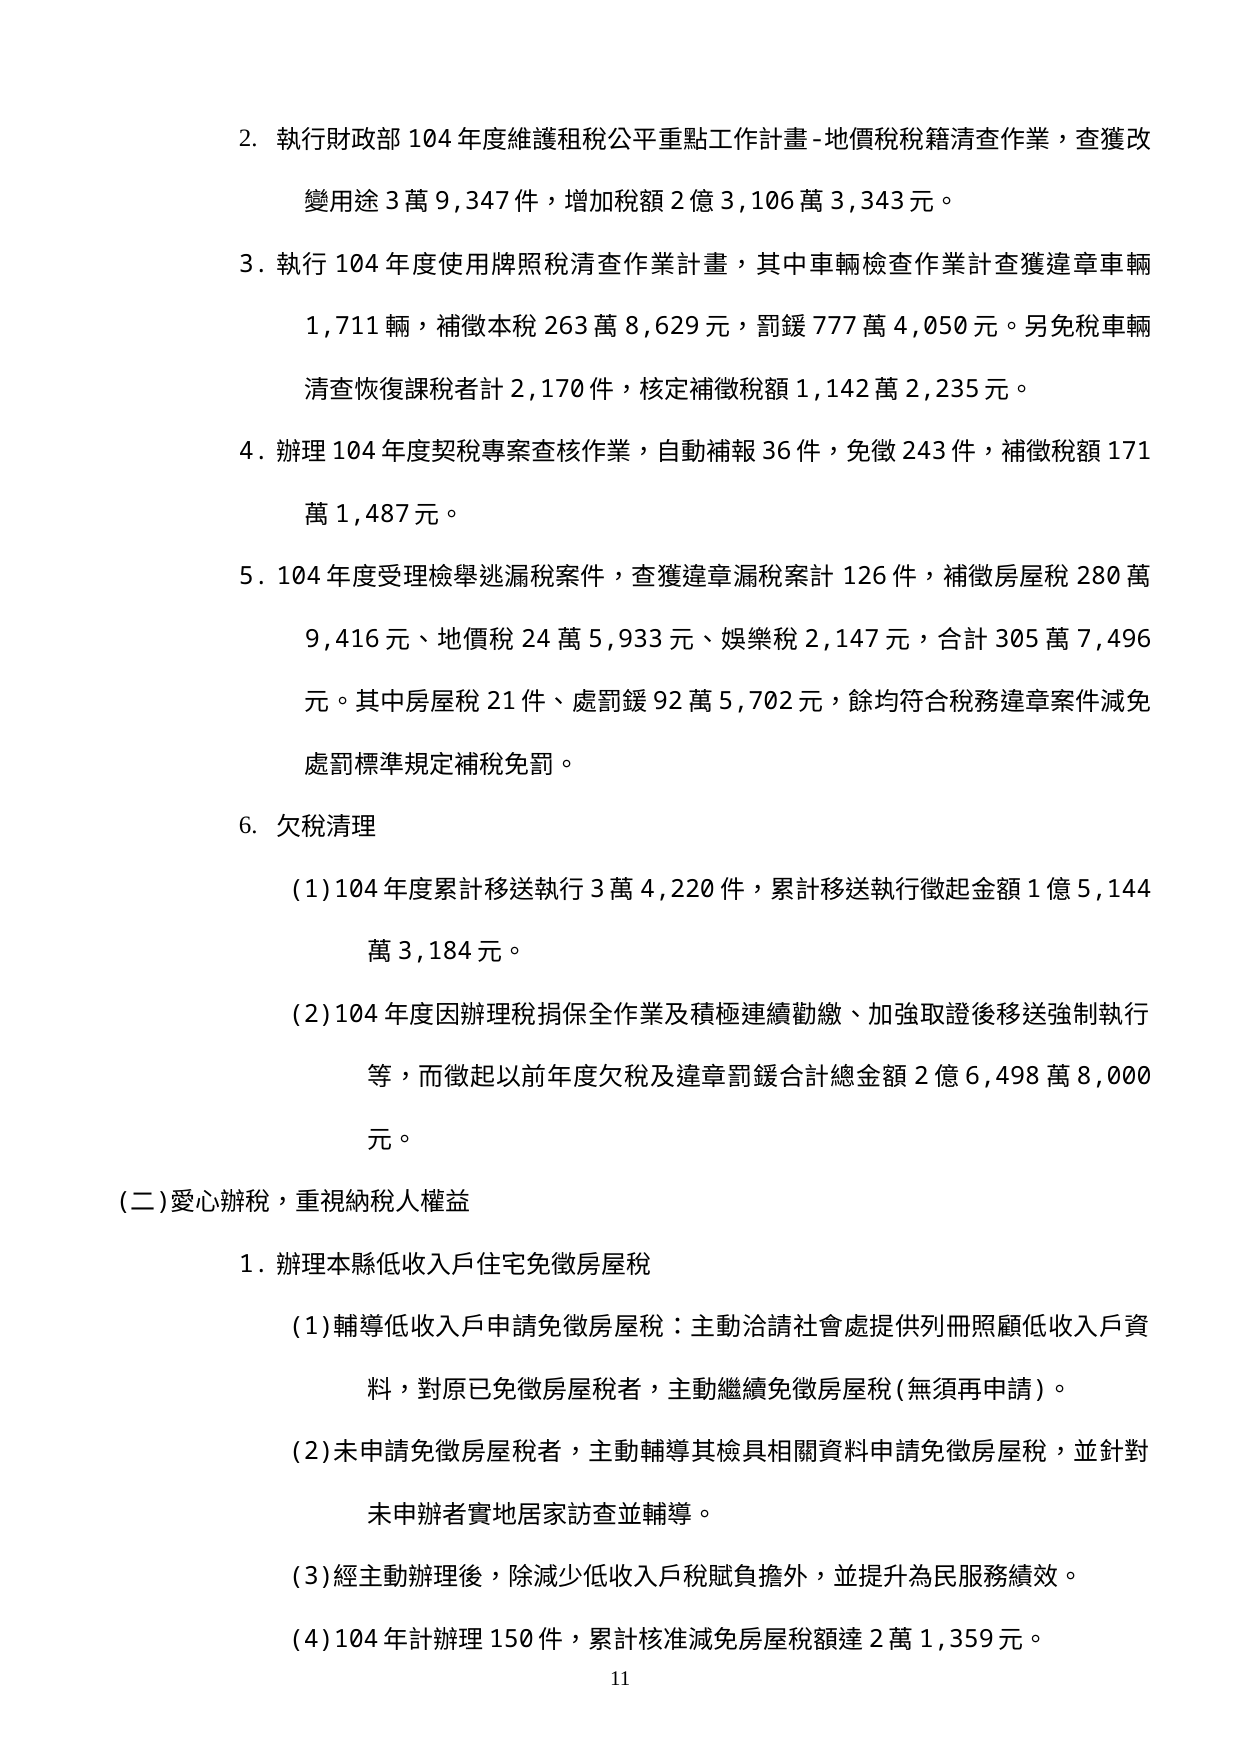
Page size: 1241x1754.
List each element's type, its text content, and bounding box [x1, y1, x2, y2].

list 104年度因辦理稅捐保全作業及積極連續勸繳、加強取證後移送強制執行等，而徵起以前年度欠稅及違章罰鍰合計總金額2億6,498萬8,000元。 [288, 971, 1152, 1158]
list 104年度受理檢舉逃漏稅案件，查獲違章漏稅案計126件，補徵房屋稅280萬9,416元、地價稅24萬5,933元、娛樂稅2,147元，合計305萬7,496元。其中房屋稅21件、處罰鍰92萬5,702元，餘均符合稅務違章案件減免處罰標準規定補稅免罰。 [239, 533, 1152, 783]
list 辦理104年度契稅專案查核作業，自動補報36件，免徵243件，補徵稅額171萬1,487元。 [239, 408, 1152, 533]
list 104年計辦理150件，累計核准減免房屋稅額達2萬1,359元。 [288, 1596, 1152, 1658]
list 輔導低收入戶申請免徵房屋稅：主動洽請社會處提供列冊照顧低收入戶資料，對原已免徵房屋稅者，主動繼續免徵房屋稅(無須再申請)。 [288, 1283, 1152, 1408]
list 執行財政部104年度維護租稅公平重點工作計畫-地價稅稅籍清查作業，查獲改變用途3萬9,347件，增加稅額2億3,106萬3,343元。 [239, 96, 1152, 221]
list 經主動辦理後，除減少低收入戶稅賦負擔外，並提升為民服務績效。 [288, 1533, 1152, 1596]
list 辦理本縣低收入戶住宅免徵房屋稅 [239, 1221, 1152, 1283]
text (二)愛心辦稅，重視納稅人權益 [116, 1158, 1152, 1221]
list 執行104年度使用牌照稅清查作業計畫，其中車輛檢查作業計查獲違章車輛1,711輛，補徵本稅263萬8,629元，罰鍰777萬4,050元。另免稅車輛清查恢復課稅者計2,170件，核定補徵稅額1,142萬2,235元。 [239, 221, 1152, 408]
list 欠稅清理 [239, 783, 1152, 846]
list 104年度累計移送執行3萬4,220件，累計移送執行徵起金額1億5,144萬3,184元。 [288, 846, 1152, 971]
list 未申請免徵房屋稅者，主動輔導其檢具相關資料申請免徵房屋稅，並針對未申辦者實地居家訪查並輔導。 [288, 1408, 1152, 1533]
